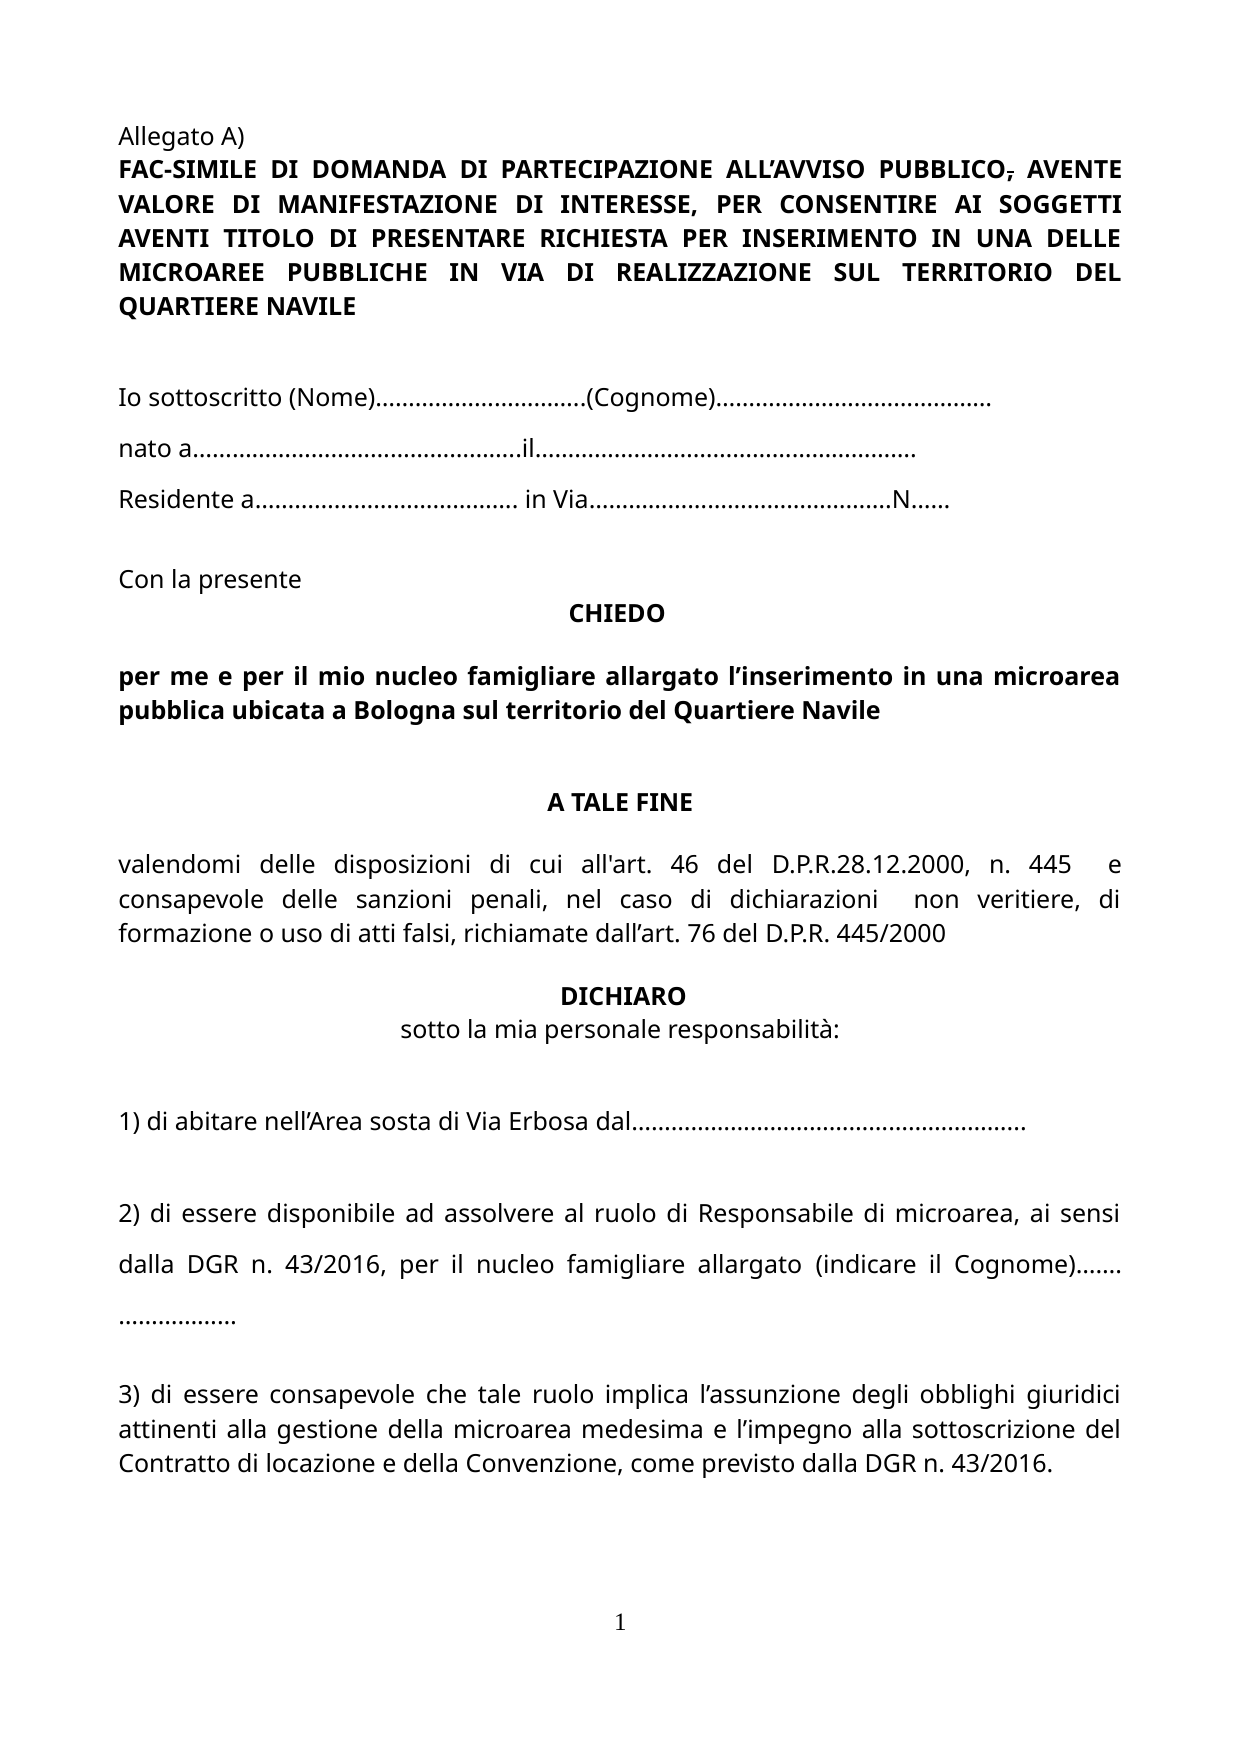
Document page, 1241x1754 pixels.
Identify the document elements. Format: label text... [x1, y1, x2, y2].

text nato a…………………………………………..il…………………………………………………. [118, 431, 1122, 465]
text valendomi delle disposizioni di cui all'art. 46 del d.p.r.28.12.2000, N. 445 e consapevole delle sanzioni penali, nel caso di dichiarazioni non veritiere, di formazione o uso di atti falsi, richiamate dall’art. 76 del d.p.r. 445/2000 [118, 847, 1122, 949]
text per me e per il mio nucleo famigliare allargato l’inserimento in una microarea pubblica ubicata a Bologna sul territorio del Quartiere Navile [118, 659, 1122, 727]
text sotto la mia personale responsabilità: [118, 1012, 1122, 1046]
text Allegato A) [118, 118, 1122, 152]
text Residente a…………………………………. in Via……………………………………….N…… [118, 482, 1122, 516]
text A tale fine [118, 784, 1122, 818]
text chiedO [118, 596, 1122, 630]
text Io sottoscritto (Nome)…………………………..(Cognome)…………………………………… [118, 380, 1122, 414]
text 1) di abitare nell’Area sosta di Via Erbosa dal…………………………………………………... [118, 1104, 1122, 1138]
text 3) di essere consapevole che tale ruolo implica l’assunzione degli obblighi giuridici attinenti alla gestione della microarea medesima e l’impegno alla sottoscrizione del Contratto di locazione e della Convenzione, come previsto dalla DGR n. 43/2016. [118, 1377, 1122, 1479]
text FAC-SIMILE DI DOMANDA DI PARTECIPAZIONE ALL’AVVISO PUBBLICO, AVENTE VALORE DI MANIFESTAZIONE DI INTERESSE, PER CONSENTIRE AI SOGGETTI AVENTI TITOLO DI PRESENTARE RICHIESTA PER INSERIMENTO IN UNA DELLE MICROAREE PUBBLICHE IN VIA DI REALIZZAZIONE SUL TERRITORIO DEL QUARTIERE NAVILE [118, 152, 1122, 322]
text 2) di essere disponibile ad assolvere al ruolo di Responsabile di microarea, ai sensi dalla DGR n. 43/2016, per il nucleo famigliare allargato (indicare il Cognome)…….……………… [118, 1195, 1122, 1331]
text Con la presente [118, 562, 1122, 596]
text dichiarO [118, 978, 1122, 1012]
